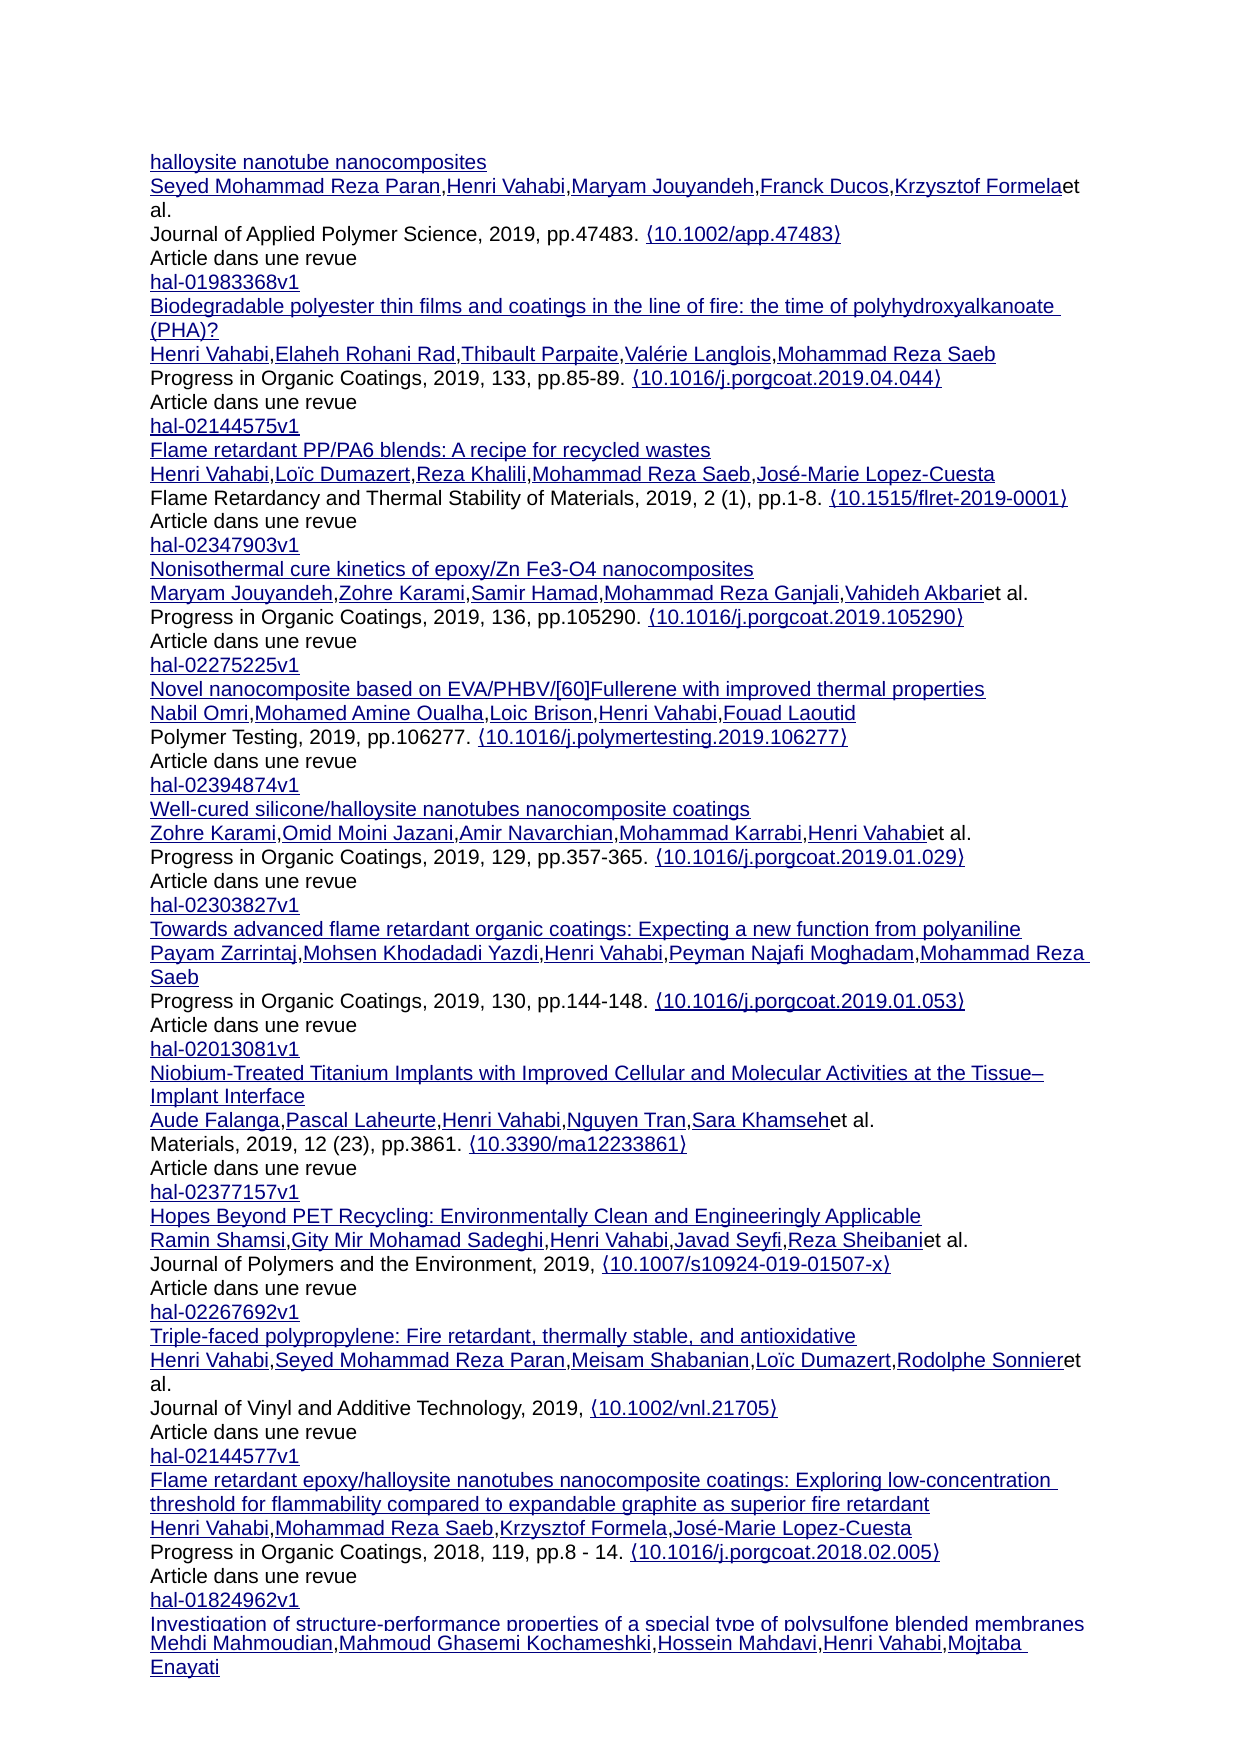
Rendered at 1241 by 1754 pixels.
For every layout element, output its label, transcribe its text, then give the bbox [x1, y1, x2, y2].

table_cell halloysite nanotube nanocomposites Seyed Mohammad Reza Paran,Henri Vahabi,Maryam Jouyandeh,Franck Ducos,Krzysztof Formelaet al. Journal of Applied Polymer Science, 2019, pp.47483. ⟨10.1002/app.47483⟩ Article dans une revue hal-01983368v1 [150, 150, 1090, 294]
table_cell Novel nanocomposite based on EVA/PHBV/[60]Fullerene with improved thermal properties Nabil Omri,Mohamed Amine Oualha,Loic Brison,Henri Vahabi,Fouad Laoutid Polymer Testing, 2019, pp.106277. ⟨10.1016/j.polymertesting.2019.106277⟩ Article dans une revue hal-02394874v1 [150, 677, 1090, 797]
table_cell Triple‐faced polypropylene: Fire retardant, thermally stable, and antioxidative Henri Vahabi,Seyed Mohammad Reza Paran,Meisam Shabanian,Loïc Dumazert,Rodolphe Sonnieret al. Journal of Vinyl and Additive Technology, 2019, ⟨10.1002/vnl.21705⟩ Article dans une revue hal-02144577v1 [150, 1324, 1090, 1468]
table_cell Nonisothermal cure kinetics of epoxy/Zn Fe3-O4 nanocomposites Maryam Jouyandeh,Zohre Karami,Samir Hamad,Mohammad Reza Ganjali,Vahideh Akbariet al. Progress in Organic Coatings, 2019, 136, pp.105290. ⟨10.1016/j.porgcoat.2019.105290⟩ Article dans une revue hal-02275225v1 [150, 557, 1090, 677]
table_cell Niobium-Treated Titanium Implants with Improved Cellular and Molecular Activities at the Tissue–Implant Interface Aude Falanga,Pascal Laheurte,Henri Vahabi,Nguyen Tran,Sara Khamsehet al. Materials, 2019, 12 (23), pp.3861. ⟨10.3390/ma12233861⟩ Article dans une revue hal-02377157v1 [150, 1060, 1090, 1204]
table_cell Towards advanced flame retardant organic coatings: Expecting a new function from polyaniline Payam Zarrintaj,Mohsen Khodadadi Yazdi,Henri Vahabi,Peyman Najafi Moghadam,Mohammad Reza Saeb Progress in Organic Coatings, 2019, 130, pp.144-148. ⟨10.1016/j.porgcoat.2019.01.053⟩ Article dans une revue hal-02013081v1 [150, 917, 1090, 1060]
table_cell Flame retardant epoxy/halloysite nanotubes nanocomposite coatings: Exploring low-concentration threshold for flammability compared to expandable graphite as superior fire retardant Henri Vahabi,Mohammad Reza Saeb,Krzysztof Formela,José-Marie Lopez-Cuesta Progress in Organic Coatings, 2018, 119, pp.8 - 14. ⟨10.1016/j.porgcoat.2018.02.005⟩ Article dans une revue hal-01824962v1 [150, 1468, 1090, 1611]
table_cell Well-cured silicone/halloysite nanotubes nanocomposite coatings Zohre Karami,Omid Moini Jazani,Amir Navarchian,Mohammad Karrabi,Henri Vahabiet al. Progress in Organic Coatings, 2019, 129, pp.357-365. ⟨10.1016/j.porgcoat.2019.01.029⟩ Article dans une revue hal-02303827v1 [150, 797, 1090, 917]
table_cell Flame retardant PP/PA6 blends: A recipe for recycled wastes Henri Vahabi,Loïc Dumazert,Reza Khalili,Mohammad Reza Saeb,José-Marie Lopez-Cuesta Flame Retardancy and Thermal Stability of Materials, 2019, 2 (1), pp.1-8. ⟨10.1515/flret-2019-0001⟩ Article dans une revue hal-02347903v1 [150, 438, 1090, 557]
table_cell Biodegradable polyester thin films and coatings in the line of fire: the time of polyhydroxyalkanoate (PHA)? Henri Vahabi,Elaheh Rohani Rad,Thibault Parpaite,Valérie Langlois,Mohammad Reza Saeb Progress in Organic Coatings, 2019, 133, pp.85-89. ⟨10.1016/j.porgcoat.2019.04.044⟩ Article dans une revue hal-02144575v1 [150, 294, 1090, 437]
table_cell Hopes Beyond PET Recycling: Environmentally Clean and Engineeringly Applicable Ramin Shamsi,Gity Mir Mohamad Sadeghi,Henri Vahabi,Javad Seyfi,Reza Sheibaniet al. Journal of Polymers and the Environment, 2019, ⟨10.1007/s10924-019-01507-x⟩ Article dans une revue hal-02267692v1 [150, 1204, 1090, 1324]
table_cell Investigation of structure-performance properties of a special type of polysulfone blended membranes Mehdi Mahmoudian,Mahmoud Ghasemi Kochameshki,Hossein Mahdavi,Henri Vahabi,Mojtaba Enayati [150, 1611, 1090, 1679]
